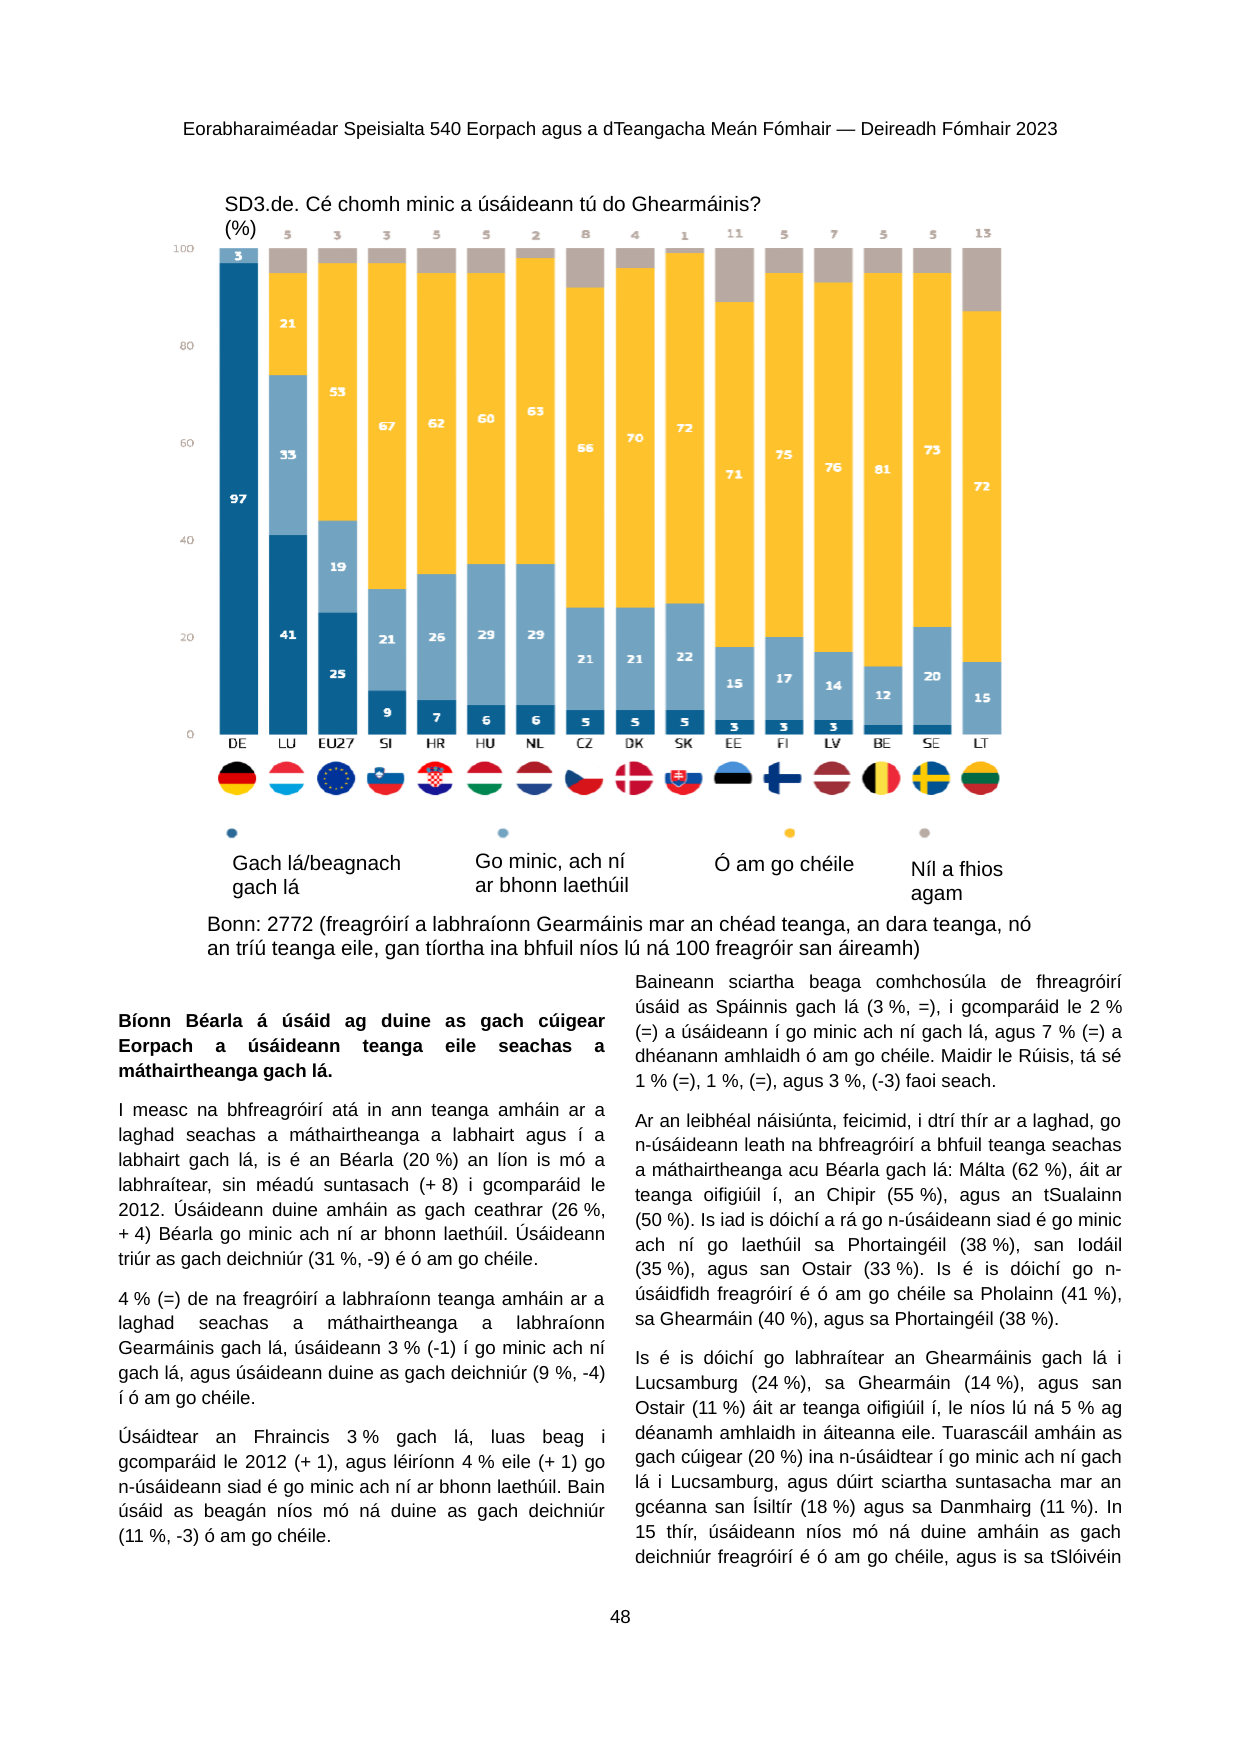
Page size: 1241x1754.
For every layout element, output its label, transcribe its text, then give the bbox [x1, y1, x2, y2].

text Is é is dóichí go labhraítear an Ghearmáinis gach lá i Lucsamburg (24 %), sa Ghearmáin (14 %), agus san Ostair (11 %) áit ar teanga oifigiúil í, le níos lú ná 5 % ag déanamh amhlaidh in áiteanna eile. Tuarascáil amháin as gach cúigear (20 %) ina n-úsáidtear í go minic ach ní gach lá i Lucsamburg, agus dúirt sciartha suntasacha mar an gcéanna san Ísiltír (18 %) agus sa Danmhairg (11 %). In 15 thír, úsáideann níos mó ná duine amháin as gach deichniúr freagróirí é ó am go chéile, agus is sa tSlóivéin [635, 1347, 1122, 1567]
text 4 % (=) de na freagróirí a labhraíonn teanga amháin ar a laghad seachas a máthairtheanga a labhraíonn Gearmáinis gach lá, úsáideann 3 % (-1) í go minic ach ní gach lá, agus úsáideann duine as gach deichniúr (9 %, -4) í ó am go chéile. [118, 1287, 605, 1408]
picture [159, 224, 1010, 802]
text Úsáidtear an Fhraincis 3 % gach lá, luas beag i gcomparáid le 2012 (+ 1), agus léiríonn 4 % eile (+ 1) go n-úsáideann siad é go minic ach ní ar bhonn laethúil. Bain úsáid as beagán níos mó ná duine as gach deichniúr (11 %, -3) ó am go chéile. [118, 1426, 605, 1547]
text Bíonn Béarla á úsáid ag duine as gach cúigear Eorpach a úsáideann teanga eile seachas a máthairtheanga gach lá. [118, 1010, 605, 1081]
text Baineann sciartha beaga comhchosúla de fhreagróirí úsáid as Spáinnis gach lá (3 %, =), i gcomparáid le 2 % (=) a úsáideann í go minic ach ní gach lá, agus 7 % (=) a dhéanann amhlaidh ó am go chéile. Maidir le Rúisis, tá sé 1 % (=), 1 %, (=), agus 3 %, (-3) faoi seach. [635, 177, 1122, 1092]
text Ar an leibhéal náisiúnta, feicimid, i dtrí thír ar a laghad, go n-úsáideann leath na bhfreagróirí a bhfuil teanga seachas a máthairtheanga acu Béarla gach lá: Málta (62 %), áit ar teanga oifigiúil í, an Chipir (55 %), agus an tSualainn (50 %). Is iad is dóichí a rá go n-úsáideann siad é go minic ach ní go laethúil sa Phortaingéil (38 %), san Iodáil (35 %), agus san Ostair (33 %). Is é is dóichí go n-úsáidfidh freagróirí é ó am go chéile sa Pholainn (41 %), sa Ghearmáin (40 %), agus sa Phortaingéil (38 %). [635, 1109, 1122, 1329]
picture [217, 818, 933, 842]
text I measc na bhfreagróirí atá in ann teanga amháin ar a laghad seachas a máthairtheanga a labhairt agus í a labhairt gach lá, is é an Béarla (20 %) an líon is mó a labhraítear, sin méadú suntasach (+ 8) i gcomparáid le 2012. Úsáideann duine amháin as gach ceathrar (26 %, + 4) Béarla go minic ach ní ar bhonn laethúil. Úsáideann triúr as gach deichniúr (31 %, -9) é ó am go chéile. [118, 1099, 605, 1269]
